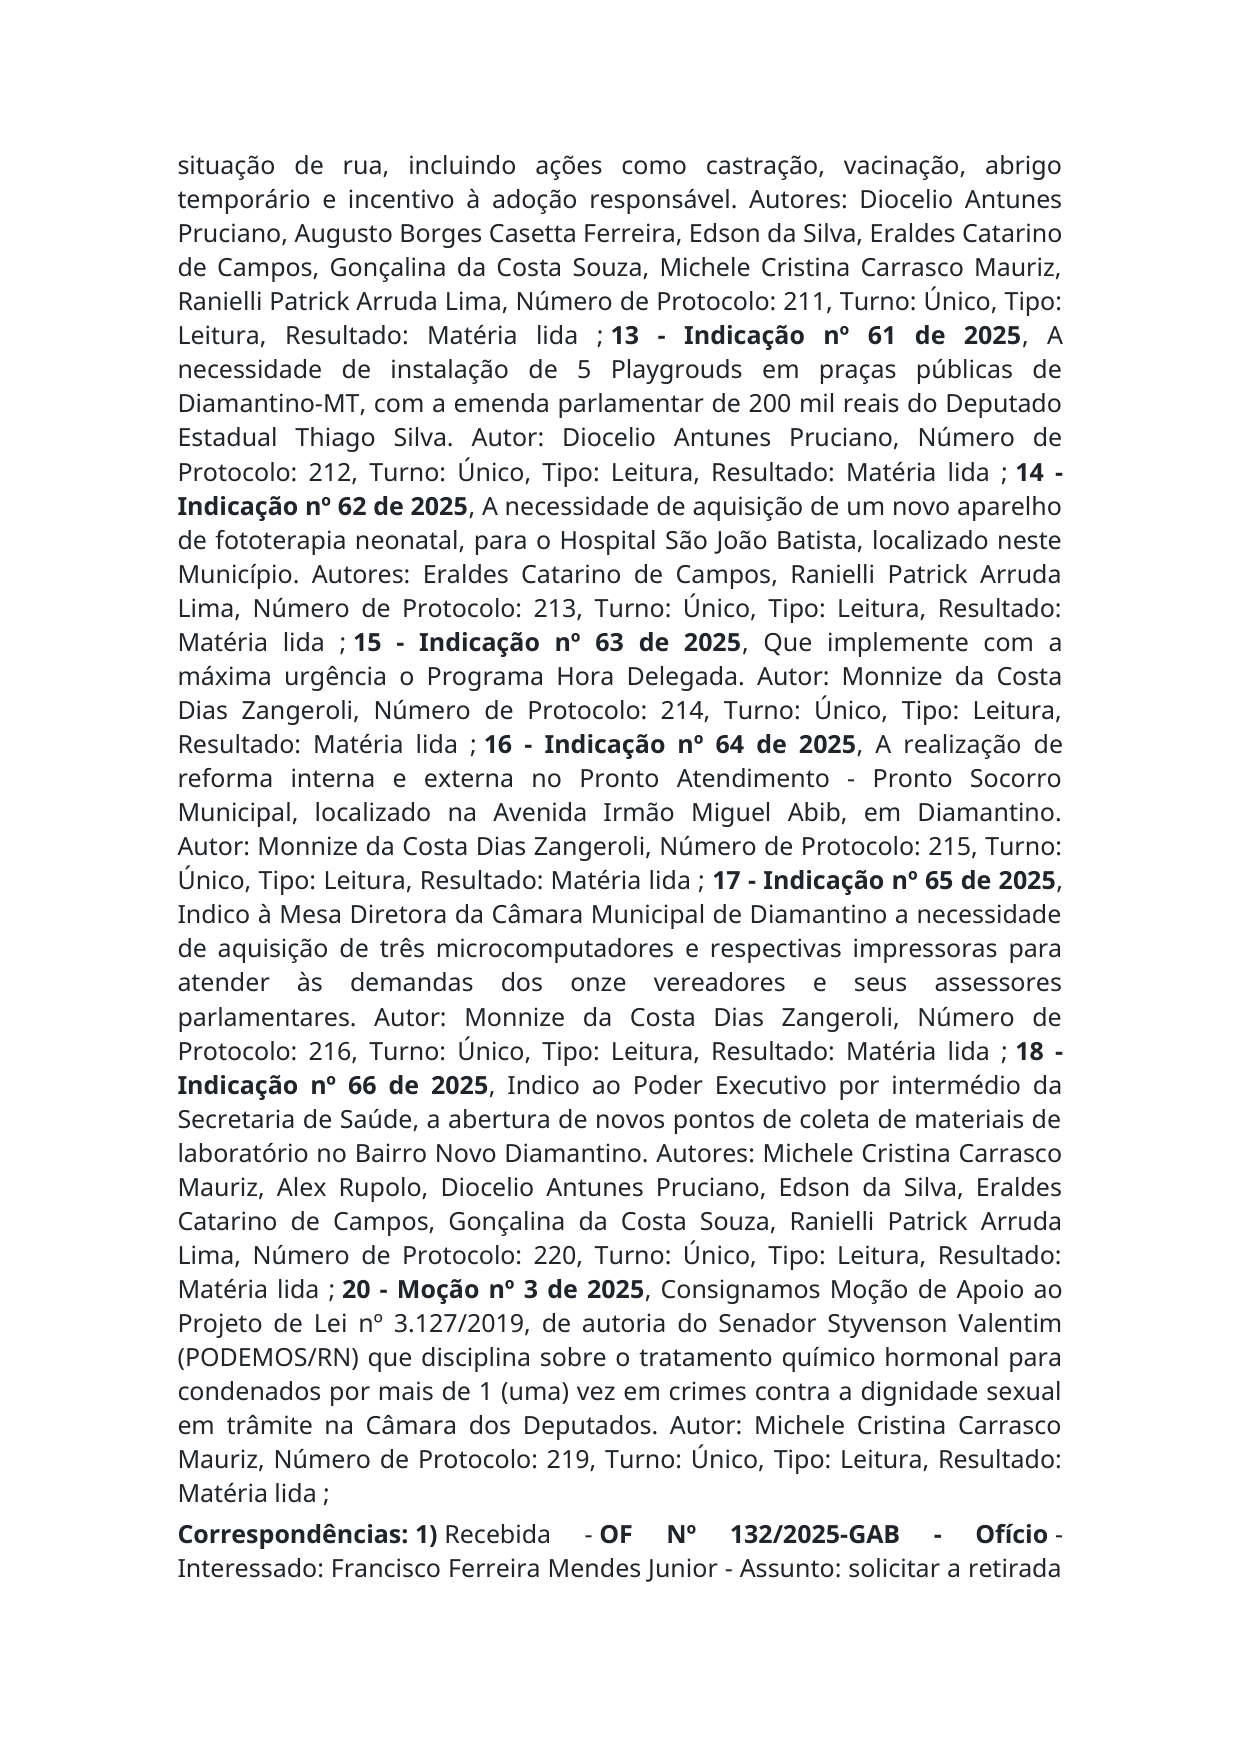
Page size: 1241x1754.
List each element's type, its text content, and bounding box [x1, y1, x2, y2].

text Correspondências: 1) Recebida - OF Nº 132/2025-GAB - Ofício - Interessado: Francisco Ferreira Mendes Junior - Assunto: solicitar a retirada [177, 1516, 1063, 1584]
text situação de rua, incluindo ações como castração, vacinação, abrigo temporário e incentivo à adoção responsável. Autores: Diocelio Antunes Pruciano, Augusto Borges Casetta Ferreira, Edson da Silva, Eraldes Catarino de Campos, Gonçalina da Costa Souza, Michele Cristina Carrasco Mauriz, Ranielli Patrick Arruda Lima, Número de Protocolo: 211, Turno: Único, Tipo: Leitura, Resultado: Matéria lida ; 13 - Indicação nº 61 de 2025, A necessidade de instalação de 5 Playgrouds em praças públicas de Diamantino-MT, com a emenda parlamentar de 200 mil reais do Deputado Estadual Thiago Silva. Autor: Diocelio Antunes Pruciano, Número de Protocolo: 212, Turno: Único, Tipo: Leitura, Resultado: Matéria lida ; 14 - Indicação nº 62 de 2025, A necessidade de aquisição de um novo aparelho de fototerapia neonatal, para o Hospital São João Batista, localizado neste Município. Autores: Eraldes Catarino de Campos, Ranielli Patrick Arruda Lima, Número de Protocolo: 213, Turno: Único, Tipo: Leitura, Resultado: Matéria lida ; 15 - Indicação nº 63 de 2025, Que implemente com a máxima urgência o Programa Hora Delegada. Autor: Monnize da Costa Dias Zangeroli, Número de Protocolo: 214, Turno: Único, Tipo: Leitura, Resultado: Matéria lida ; 16 - Indicação nº 64 de 2025, A realização de reforma interna e externa no Pronto Atendimento - Pronto Socorro Municipal, localizado na Avenida Irmão Miguel Abib, em Diamantino. Autor: Monnize da Costa Dias Zangeroli, Número de Protocolo: 215, Turno: Único, Tipo: Leitura, Resultado: Matéria lida ; 17 - Indicação nº 65 de 2025, Indico à Mesa Diretora da Câmara Municipal de Diamantino a necessidade de aquisição de três microcomputadores e respectivas impressoras para atender às demandas dos onze vereadores e seus assessores parlamentares. Autor: Monnize da Costa Dias Zangeroli, Número de Protocolo: 216, Turno: Único, Tipo: Leitura, Resultado: Matéria lida ; 18 - Indicação nº 66 de 2025, Indico ao Poder Executivo por intermédio da Secretaria de Saúde, a abertura de novos pontos de coleta de materiais de laboratório no Bairro Novo Diamantino. Autores: Michele Cristina Carrasco Mauriz, Alex Rupolo, Diocelio Antunes Pruciano, Edson da Silva, Eraldes Catarino de Campos, Gonçalina da Costa Souza, Ranielli Patrick Arruda Lima, Número de Protocolo: 220, Turno: Único, Tipo: Leitura, Resultado: Matéria lida ; 20 - Moção nº 3 de 2025, Consignamos Moção de Apoio ao Projeto de Lei nº 3.127/2019, de autoria do Senador Styvenson Valentim (PODEMOS/RN) que disciplina sobre o tratamento químico hormonal para condenados por mais de 1 (uma) vez em crimes contra a dignidade sexual em trâmite na Câmara dos Deputados. Autor: Michele Cristina Carrasco Mauriz, Número de Protocolo: 219, Turno: Único, Tipo: Leitura, Resultado: Matéria lida ; [177, 148, 1063, 1510]
